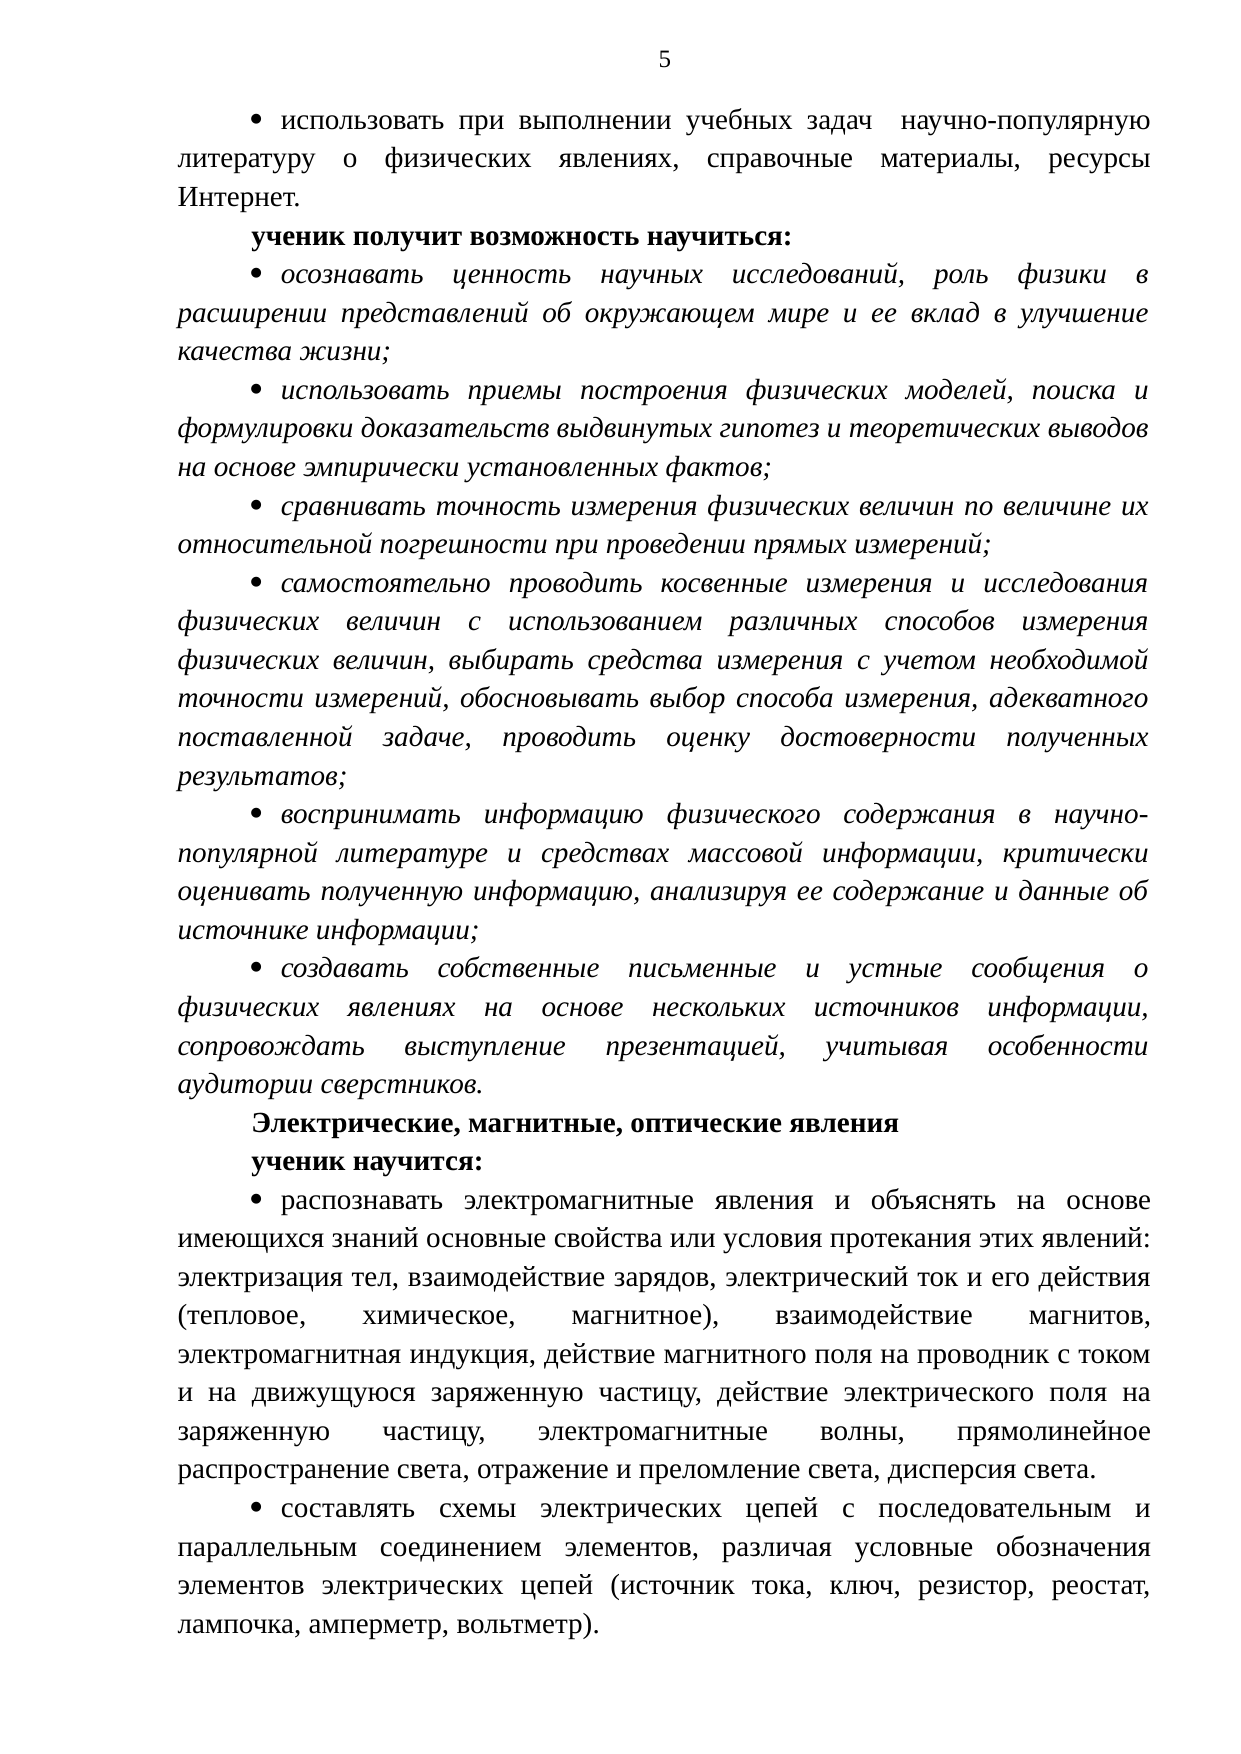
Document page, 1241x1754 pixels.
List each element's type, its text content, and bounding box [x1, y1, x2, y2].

list создавать собственные письменные и устные сообщения о физических явлениях на основе нескольких источников информации, сопровождать выступление презентацией, учитывая особенности аудитории сверстников. [177, 950, 1152, 1100]
text ученик получит возможность научиться: [177, 218, 1152, 251]
list самостоятельно проводить косвенные измерения и исследования физических величин с использованием различных способов измерения физических величин, выбирать средства измерения с учетом необходимой точности измерений, обосновывать выбор способа измерения, адекватного поставленной задаче, проводить оценку достоверности полученных результатов; [177, 565, 1152, 791]
list осознавать ценность научных исследований, роль физики в расширении представлений об окружающем мире и ее вклад в улучшение качества жизни; [177, 256, 1152, 367]
list использовать приемы построения физических моделей, поиска и формулировки доказательств выдвинутых гипотез и теоретических выводов на основе эмпирически установленных фактов; [177, 372, 1152, 483]
list воспринимать информацию физического содержания в научно-популярной литературе и средствах массовой информации, критически оценивать полученную информацию, анализируя ее содержание и данные об источнике информации; [177, 796, 1152, 945]
text ученик научится: [177, 1143, 1152, 1177]
list составлять схемы электрических цепей с последовательным и параллельным соединением элементов, различая условные обозначения элементов электрических цепей (источник тока, ключ, резистор, реостат, лампочка, амперметр, вольтметр). [177, 1490, 1152, 1639]
list распознавать электромагнитные явления и объяснять на основе имеющихся знаний основные свойства или условия протекания этих явлений: электризация тел, взаимодействие зарядов, электрический ток и его действия (тепловое, химическое, магнитное), взаимодействие магнитов, электромагнитная индукция, действие магнитного поля на проводник с током и на движущуюся заряженную частицу, действие электрического поля на заряженную частицу, электромагнитные волны, прямолинейное распространение света, отражение и преломление света, дисперсия света. [177, 1182, 1152, 1485]
text Электрические, магнитные, оптические явления [177, 1105, 1152, 1138]
list использовать при выполнении учебных задач научно-популярную литературу о физических явлениях, справочные материалы, ресурсы Интернет. [177, 102, 1152, 213]
list сравнивать точность измерения физических величин по величине их относительной погрешности при проведении прямых измерений; [177, 488, 1152, 560]
